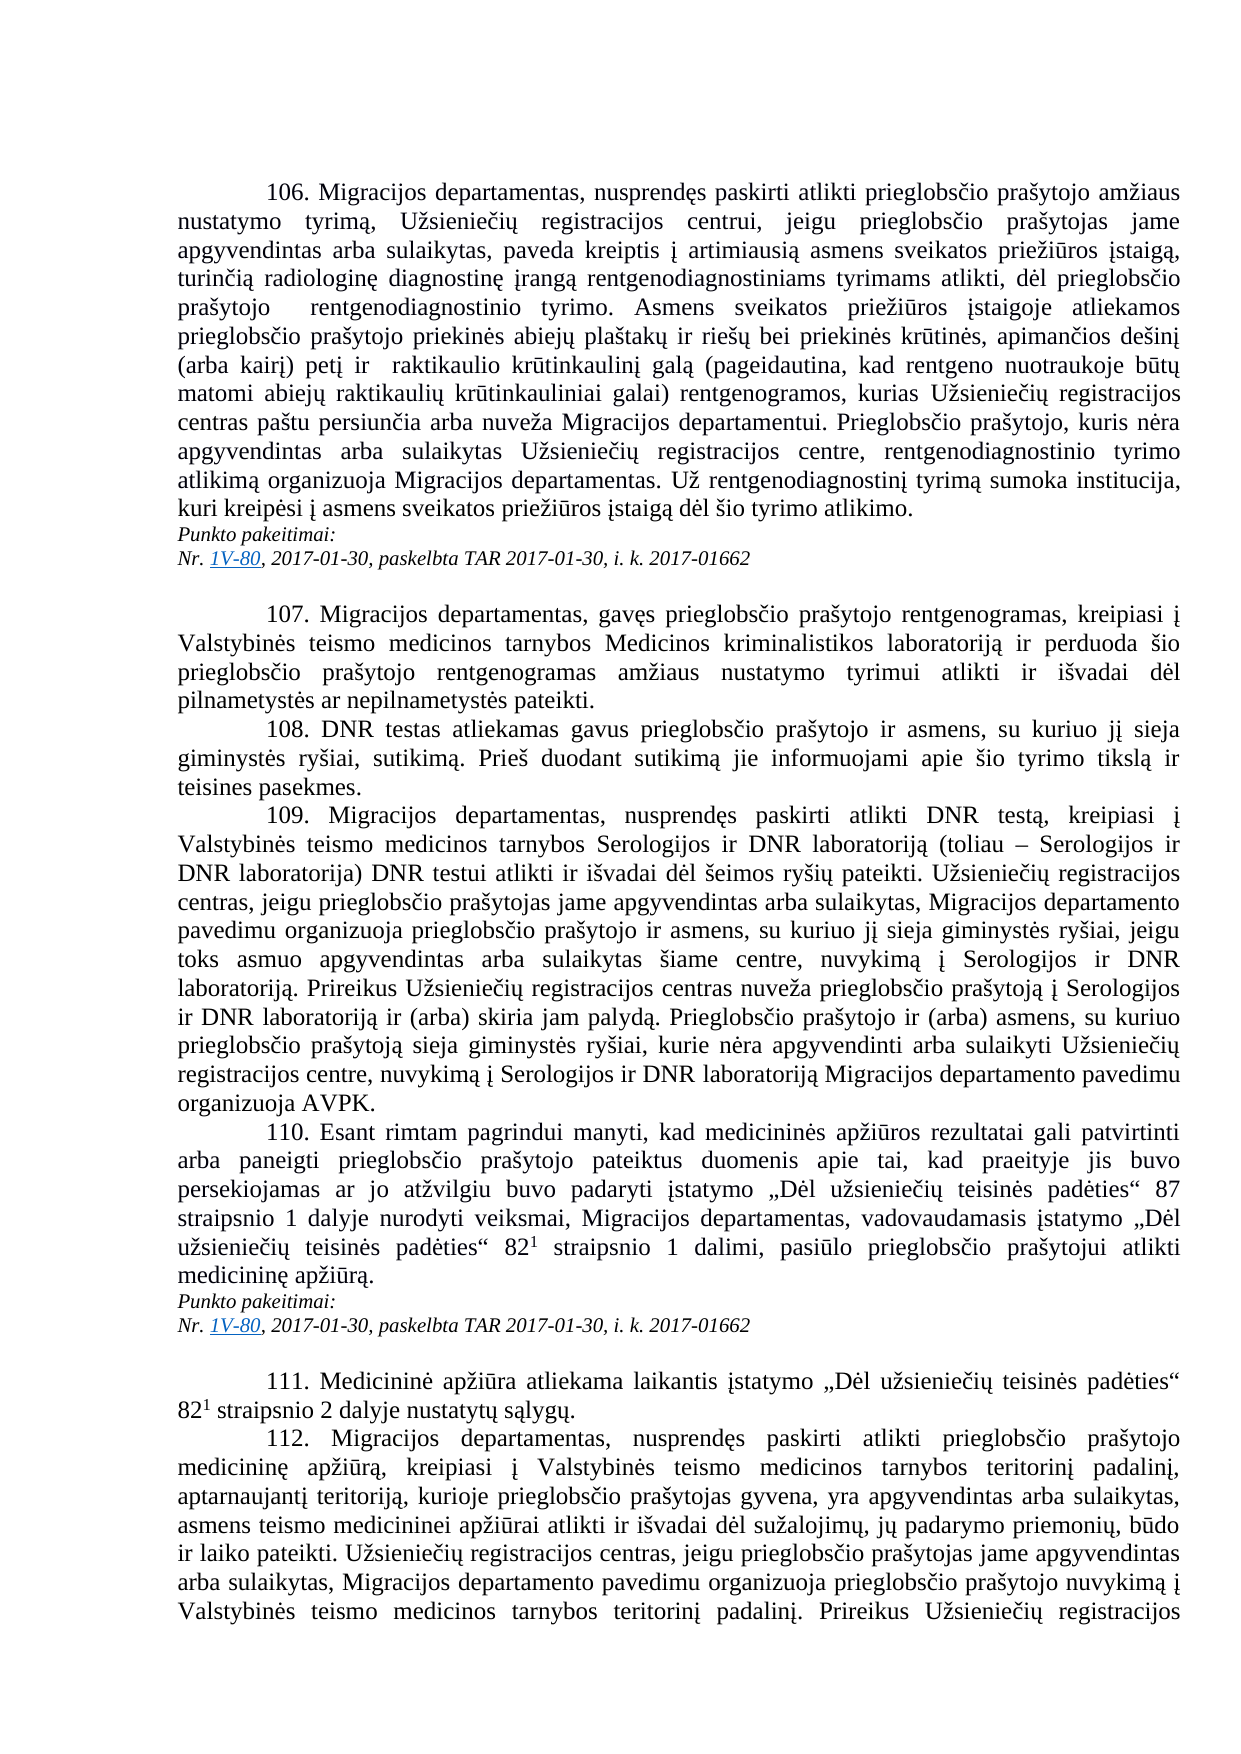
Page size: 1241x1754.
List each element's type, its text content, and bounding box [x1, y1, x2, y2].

text 109. Migracijos departamentas, nusprendęs paskirti atlikti DNR testą, kreipiasi į Valstybinės teismo medicinos tarnybos Serologijos ir DNR laboratoriją (toliau – Serologijos ir DNR laboratorija) DNR testui atlikti ir išvadai dėl šeimos ryšių pateikti. Užsieniečių registracijos centras, jeigu prieglobsčio prašytojas jame apgyvendintas arba sulaikytas, Migracijos departamento pavedimu organizuoja prieglobsčio prašytojo ir asmens, su kuriuo jį sieja giminystės ryšiai, jeigu toks asmuo apgyvendintas arba sulaikytas šiame centre, nuvykimą į Serologijos ir DNR laboratoriją. Prireikus Užsieniečių registracijos centras nuveža prieglobsčio prašytoją į Serologijos ir DNR laboratoriją ir (arba) skiria jam palydą. Prieglobsčio prašytojo ir (arba) asmens, su kuriuo prieglobsčio prašytoją sieja giminystės ryšiai, kurie nėra apgyvendinti arba sulaikyti Užsieniečių registracijos centre, nuvykimą į Serologijos ir DNR laboratoriją Migracijos departamento pavedimu organizuoja AVPK. [177, 800, 1181, 1117]
text 106. Migracijos departamentas, nusprendęs paskirti atlikti prieglobsčio prašytojo amžiaus nustatymo tyrimą, Užsieniečių registracijos centrui, jeigu prieglobsčio prašytojas jame apgyvendintas arba sulaikytas, paveda kreiptis į artimiausią asmens sveikatos priežiūros įstaigą, turinčią radiologinę diagnostinę įrangą rentgenodiagnostiniams tyrimams atlikti, dėl prieglobsčio prašytojo rentgenodiagnostinio tyrimo. Asmens sveikatos priežiūros įstaigoje atliekamos prieglobsčio prašytojo priekinės abiejų plaštakų ir riešų bei priekinės krūtinės, apimančios dešinį (arba kairį) petį ir raktikaulio krūtinkaulinį galą (pageidautina, kad rentgeno nuotraukoje būtų matomi abiejų raktikaulių krūtinkauliniai galai) rentgenogramos, kurias Užsieniečių registracijos centras paštu persiunčia arba nuveža Migracijos departamentui. Prieglobsčio prašytojo, kuris nėra apgyvendintas arba sulaikytas Užsieniečių registracijos centre, rentgenodiagnostinio tyrimo atlikimą organizuoja Migracijos departamentas. Už rentgenodiagnostinį tyrimą sumoka institucija, kuri kreipėsi į asmens sveikatos priežiūros įstaigą dėl šio tyrimo atlikimo. [177, 177, 1181, 522]
text Punkto pakeitimai: [177, 1289, 1181, 1313]
text Punkto pakeitimai: [177, 522, 1181, 546]
text 108. DNR testas atliekamas gavus prieglobsčio prašytojo ir asmens, su kuriuo jį sieja giminystės ryšiai, sutikimą. Prieš duodant sutikimą jie informuojami apie šio tyrimo tikslą ir teisines pasekmes. [177, 714, 1181, 800]
text Nr. 1V-80, 2017-01-30, paskelbta TAR 2017-01-30, i. k. 2017-01662 [177, 1313, 1181, 1337]
text Nr. 1V-80, 2017-01-30, paskelbta TAR 2017-01-30, i. k. 2017-01662 [177, 546, 1181, 570]
text 110. Esant rimtam pagrindui manyti, kad medicininės apžiūros rezultatai gali patvirtinti arba paneigti prieglobsčio prašytojo pateiktus duomenis apie tai, kad praeityje jis buvo persekiojamas ar jo atžvilgiu buvo padaryti įstatymo „Dėl užsieniečių teisinės padėties“ 87 straipsnio 1 dalyje nurodyti veiksmai, Migracijos departamentas, vadovaudamasis įstatymo „Dėl užsieniečių teisinės padėties“ 821 straipsnio 1 dalimi, pasiūlo prieglobsčio prašytojui atlikti medicininę apžiūrą. [177, 1117, 1181, 1289]
text 111. Medicininė apžiūra atliekama laikantis įstatymo „Dėl užsieniečių teisinės padėties“ 821 straipsnio 2 dalyje nustatytų sąlygų. [177, 1366, 1181, 1423]
text 112. Migracijos departamentas, nusprendęs paskirti atlikti prieglobsčio prašytojo medicininę apžiūrą, kreipiasi į Valstybinės teismo medicinos tarnybos teritorinį padalinį, aptarnaujantį teritoriją, kurioje prieglobsčio prašytojas gyvena, yra apgyvendintas arba sulaikytas, asmens teismo medicininei apžiūrai atlikti ir išvadai dėl sužalojimų, jų padarymo priemonių, būdo ir laiko pateikti. Užsieniečių registracijos centras, jeigu prieglobsčio prašytojas jame apgyvendintas arba sulaikytas, Migracijos departamento pavedimu organizuoja prieglobsčio prašytojo nuvykimą į Valstybinės teismo medicinos tarnybos teritorinį padalinį. Prireikus Užsieniečių registracijos [177, 1423, 1181, 1625]
text 107. Migracijos departamentas, gavęs prieglobsčio prašytojo rentgenogramas, kreipiasi į Valstybinės teismo medicinos tarnybos Medicinos kriminalistikos laboratoriją ir perduoda šio prieglobsčio prašytojo rentgenogramas amžiaus nustatymo tyrimui atlikti ir išvadai dėl pilnametystės ar nepilnametystės pateikti. [177, 599, 1181, 714]
